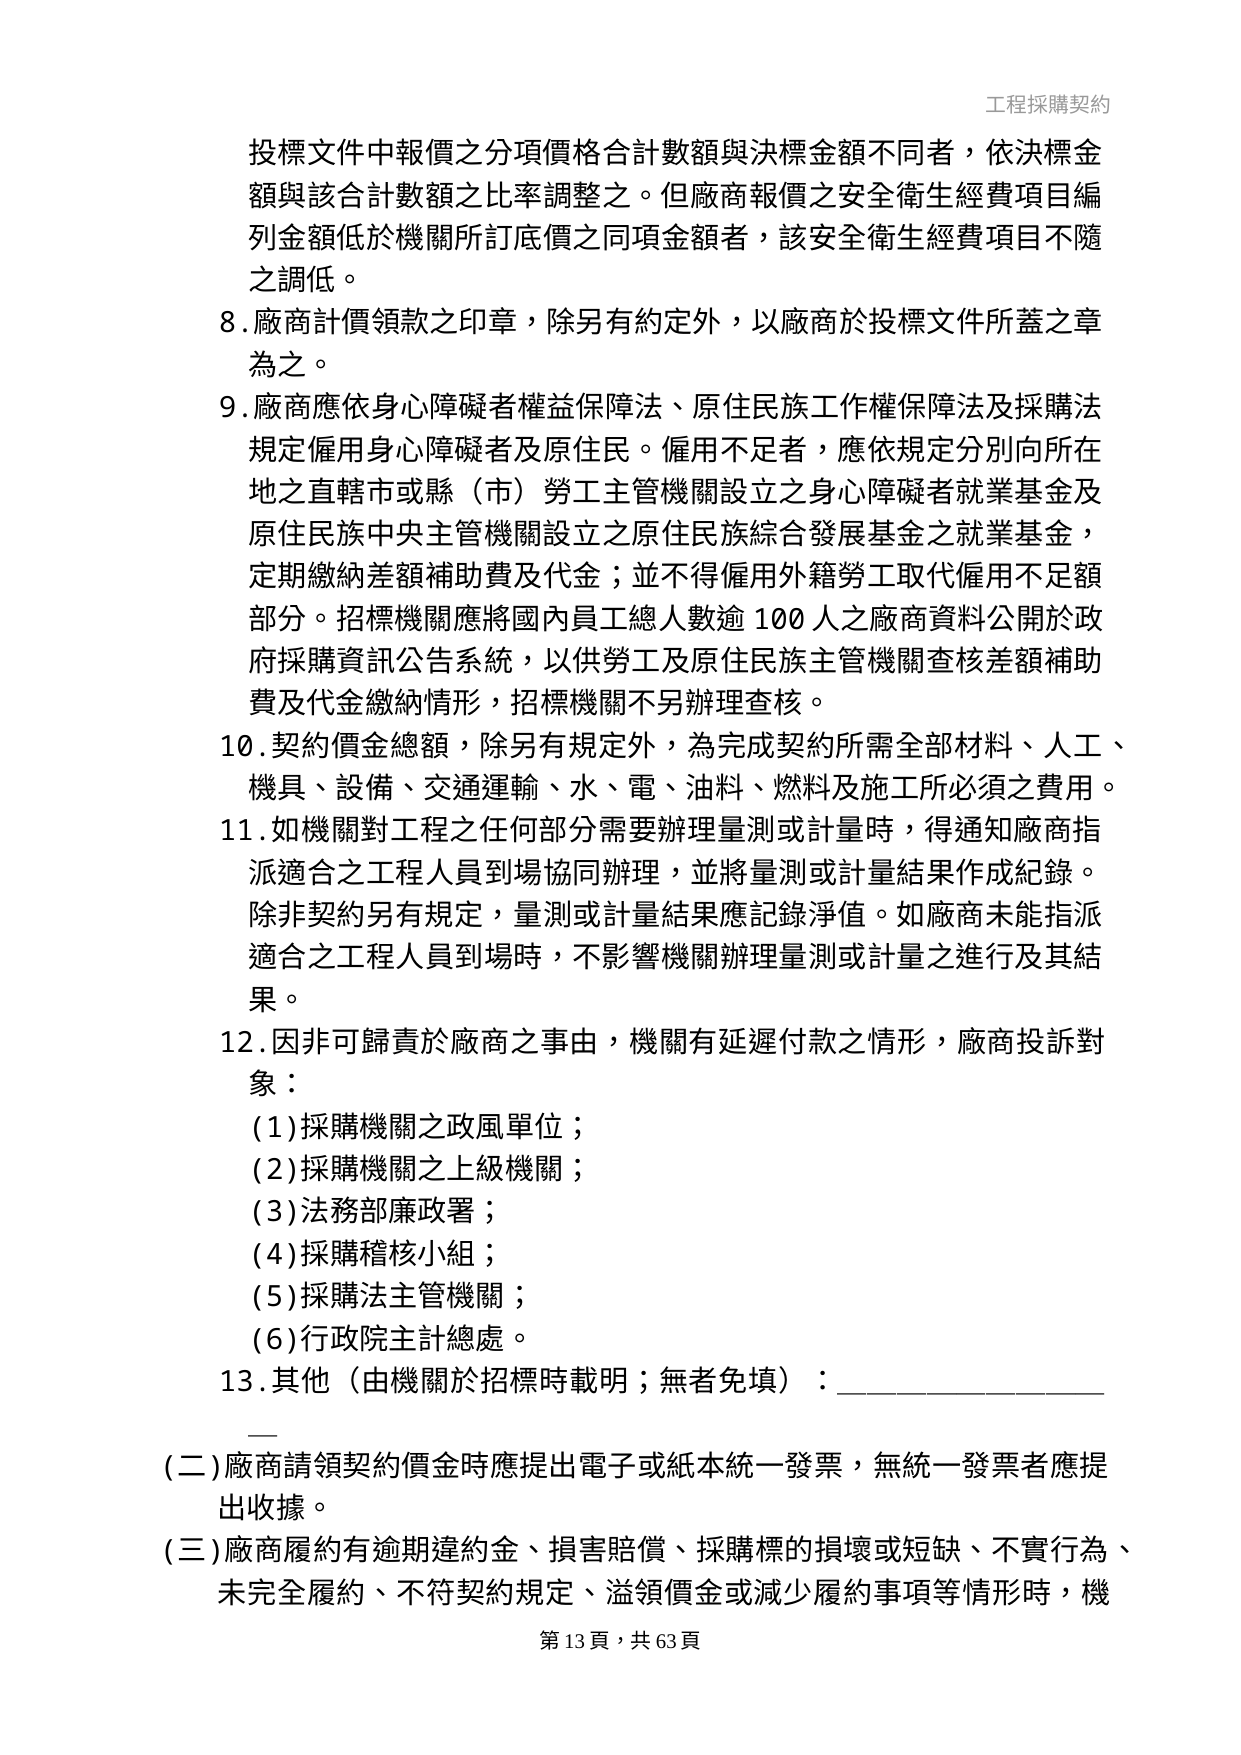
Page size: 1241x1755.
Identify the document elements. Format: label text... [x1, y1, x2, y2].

text (1)採購機關之政風單位； [248, 1103, 1110, 1146]
text 11.如機關對工程之任何部分需要辦理量測或計量時，得通知廠商指派適合之工程人員到場協同辦理，並將量測或計量結果作成紀錄。除非契約另有規定，量測或計量結果應記錄淨值。如廠商未能指派適合之工程人員到場時，不影響機關辦理量測或計量之進行及其結果。 [218, 807, 1104, 1018]
text (6)行政院主計總處。 [248, 1315, 1110, 1358]
text (三)廠商履約有逾期違約金、損害賠償、採購標的損壞或短缺、不實行為、未完全履約、不符契約規定、溢領價金或減少履約事項等情形時，機關得自應付價金中扣抵；其有不足者，得通知廠商給付或自保證金扣抵。 [159, 1527, 1110, 1612]
text 8.廠商計價領款之印章，除另有約定外，以廠商於投標文件所蓋之章為之。 [218, 299, 1104, 384]
text 投標文件中報價之分項價格合計數額與決標金額不同者，依決標金額與該合計數額之比率調整之。但廠商報價之安全衛生經費項目編列金額低於機關所訂底價之同項金額者，該安全衛生經費項目不隨之調低。 [218, 130, 1104, 299]
text (4)採購稽核小組； [248, 1230, 1110, 1273]
text (5)採購法主管機關； [248, 1273, 1110, 1315]
text 10.契約價金總額，除另有規定外，為完成契約所需全部材料、人工、機具、設備、交通運輸、水、電、油料、燃料及施工所必須之費用。 [218, 722, 1104, 807]
text 12.因非可歸責於廠商之事由，機關有延遲付款之情形，廠商投訴對象： [218, 1018, 1108, 1103]
text 9.廠商應依身心障礙者權益保障法、原住民族工作權保障法及採購法規定僱用身心障礙者及原住民。僱用不足者，應依規定分別向所在地之直轄市或縣（市）勞工主管機關設立之身心障礙者就業基金及原住民族中央主管機關設立之原住民族綜合發展基金之就業基金，定期繳納差額補助費及代金；並不得僱用外籍勞工取代僱用不足額部分。招標機關應將國內員工總人數逾100人之廠商資料公開於政府採購資訊公告系統，以供勞工及原住民族主管機關查核差額補助費及代金繳納情形，招標機關不另辦理查核。 [218, 384, 1104, 722]
text 13.其他（由機關於招標時載明；無者免填）：＿＿＿＿＿＿＿＿＿＿ [218, 1358, 1108, 1442]
text (二)廠商請領契約價金時應提出電子或紙本統一發票，無統一發票者應提出收據。 [159, 1442, 1110, 1527]
text (3)法務部廉政署； [248, 1188, 1110, 1230]
text (2)採購機關之上級機關； [248, 1146, 1110, 1188]
